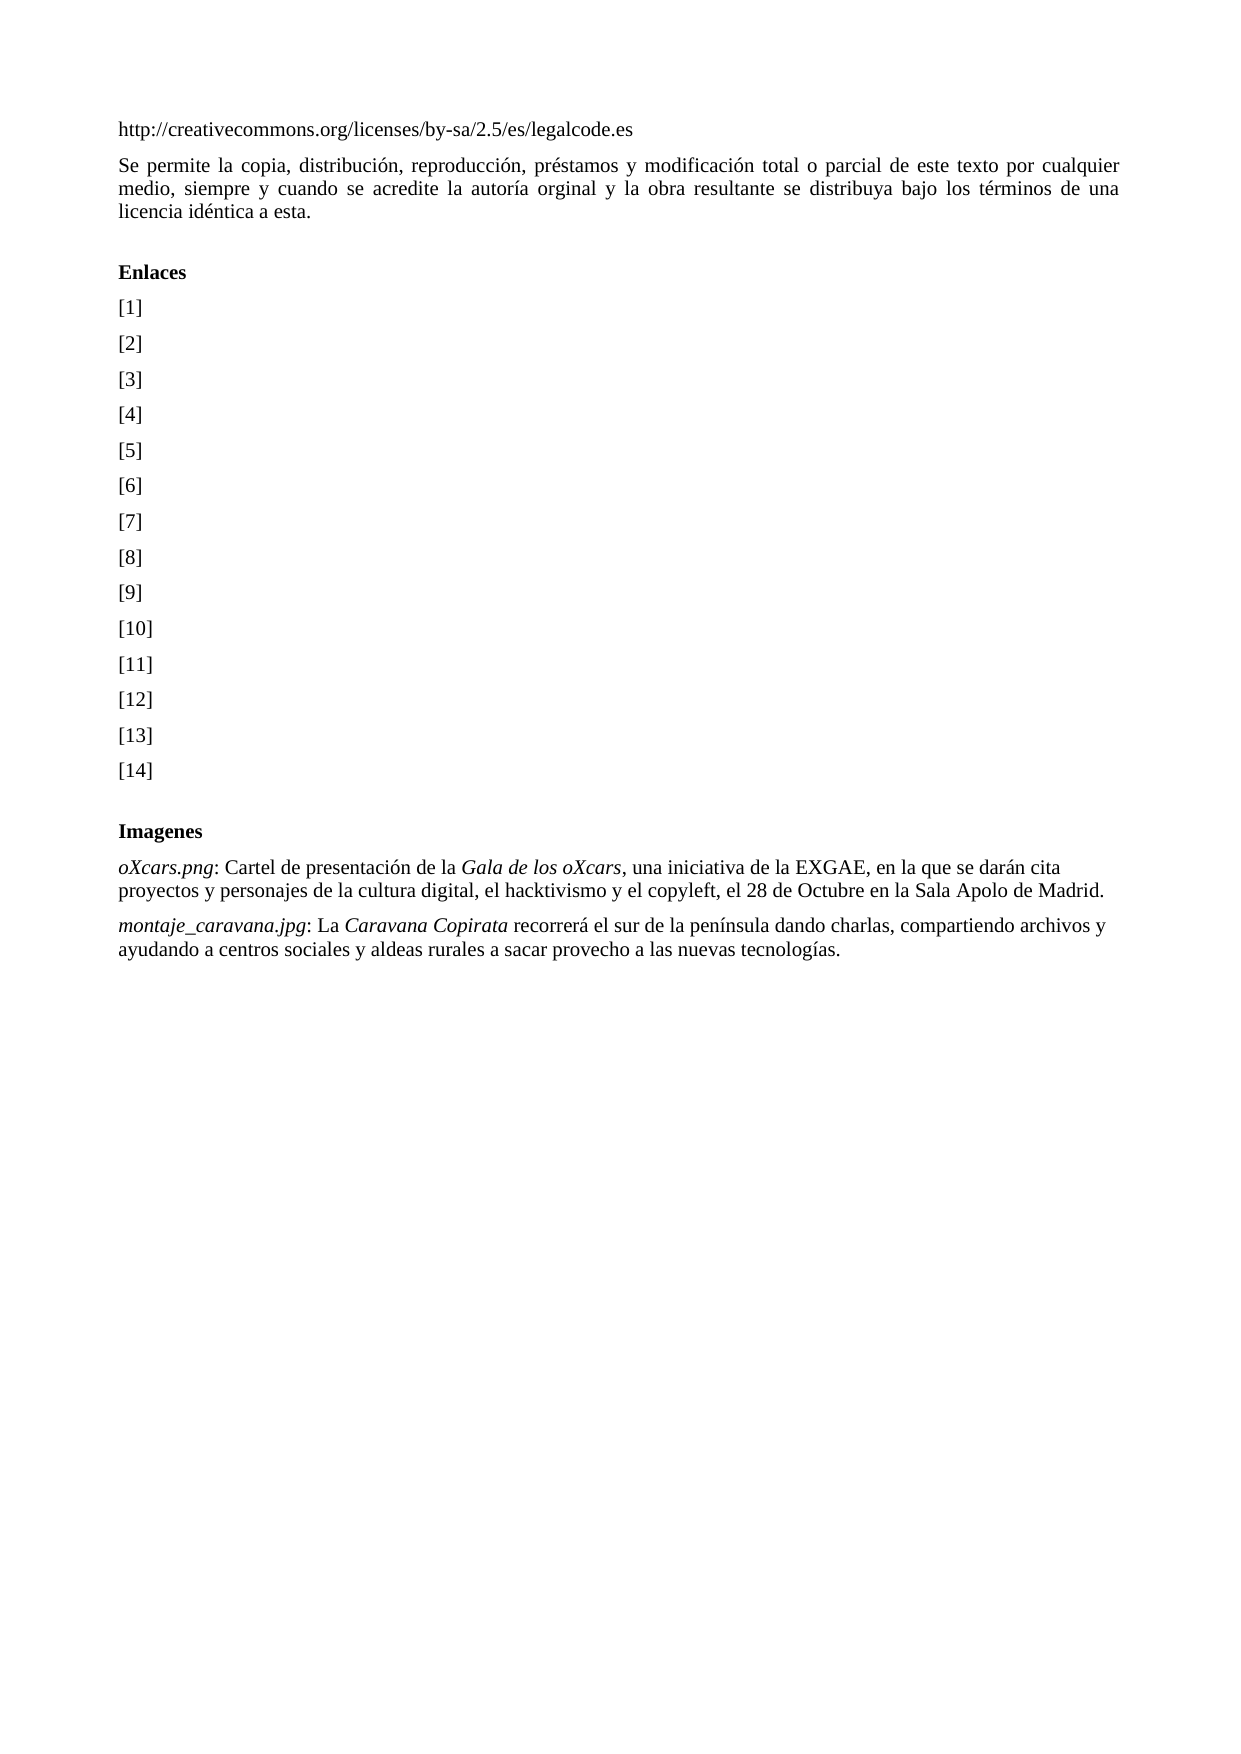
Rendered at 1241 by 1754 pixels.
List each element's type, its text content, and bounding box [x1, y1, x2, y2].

text [8] [118, 546, 1122, 569]
text [11] [118, 652, 1122, 676]
text [10] [118, 617, 1122, 640]
text [5] [118, 439, 1122, 462]
text [13] [118, 724, 1122, 747]
text [9] [118, 581, 1122, 604]
subtitle Imagenes [118, 820, 1122, 843]
text [7] [118, 510, 1122, 533]
text [3] [118, 367, 1122, 391]
text [12] [118, 688, 1122, 711]
text [4] [118, 403, 1122, 426]
text Se permite la copia, distribución, reproducción, préstamos y modificación total o parcial de este texto por cualquier medio, siempre y cuando se acredite la autoría orginal y la obra resultante se distribuya bajo los términos de una licencia idéntica a esta. [118, 154, 1122, 223]
text http://creativecommons.org/licenses/by-sa/2.5/es/legalcode.es [118, 118, 1122, 141]
text [14] [118, 759, 1122, 782]
text montaje_caravana.jpg: La Caravana Copirata recorrerá el sur de la península dando charlas, compartiendo archivos y ayudando a centros sociales y aldeas rurales a sacar provecho a las nuevas tecnologías. [118, 914, 1122, 961]
text oXcars.png: Cartel de presentación de la Gala de los oXcars, una iniciativa de la EXGAE, en la que se darán cita proyectos y personajes de la cultura digital, el hacktivismo y el copyleft, el 28 de Octubre en la Sala Apolo de Madrid. [118, 856, 1122, 902]
text [2] [118, 332, 1122, 355]
text [6] [118, 474, 1122, 497]
text [1] [118, 296, 1122, 319]
subtitle Enlaces [118, 261, 1122, 284]
